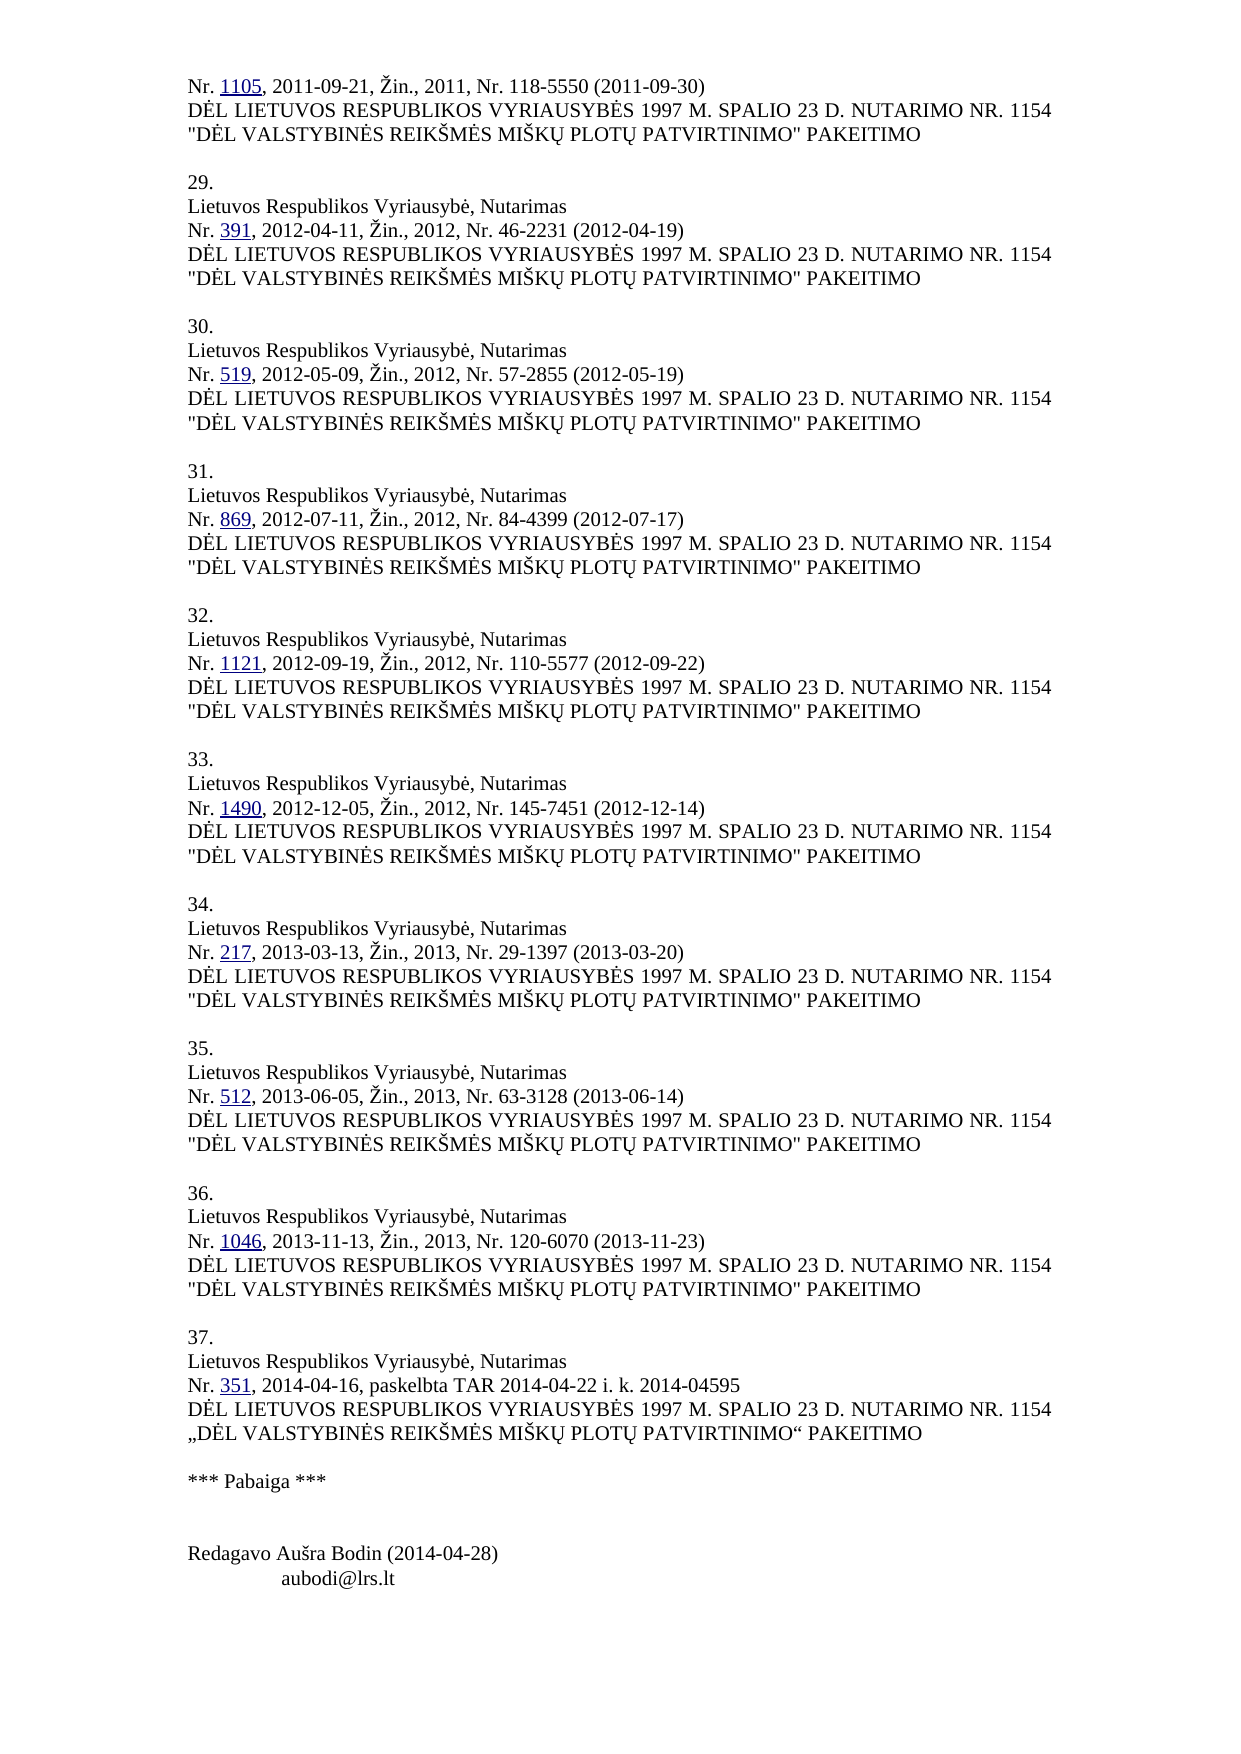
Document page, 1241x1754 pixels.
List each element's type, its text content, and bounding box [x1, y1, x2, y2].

text aubodi@lrs.lt [187, 1565, 1053, 1589]
text DĖL LIETUVOS RESPUBLIKOS VYRIAUSYBĖS 1997 M. SPALIO 23 D. NUTARIMO NR. 1154 "DĖL VALSTYBINĖS REIKŠMĖS MIŠKŲ PLOTŲ PATVIRTINIMO" PAKEITIMO [187, 98, 1053, 146]
text Nr. 512, 2013-06-05, Žin., 2013, Nr. 63-3128 (2013-06-14) [187, 1084, 1053, 1108]
text 29. [187, 170, 1053, 194]
text Nr. 217, 2013-03-13, Žin., 2013, Nr. 29-1397 (2013-03-20) [187, 940, 1053, 964]
text DĖL LIETUVOS RESPUBLIKOS VYRIAUSYBĖS 1997 M. SPALIO 23 D. NUTARIMO NR. 1154 "DĖL VALSTYBINĖS REIKŠMĖS MIŠKŲ PLOTŲ PATVIRTINIMO" PAKEITIMO [187, 1253, 1053, 1301]
text Lietuvos Respublikos Vyriausybė, Nutarimas [187, 338, 1053, 362]
text Nr. 1121, 2012-09-19, Žin., 2012, Nr. 110-5577 (2012-09-22) [187, 651, 1053, 675]
text DĖL LIETUVOS RESPUBLIKOS VYRIAUSYBĖS 1997 M. SPALIO 23 D. NUTARIMO NR. 1154 "DĖL VALSTYBINĖS REIKŠMĖS MIŠKŲ PLOTŲ PATVIRTINIMO" PAKEITIMO [187, 386, 1053, 434]
text DĖL LIETUVOS RESPUBLIKOS VYRIAUSYBĖS 1997 M. SPALIO 23 D. NUTARIMO NR. 1154 "DĖL VALSTYBINĖS REIKŠMĖS MIŠKŲ PLOTŲ PATVIRTINIMO" PAKEITIMO [187, 675, 1053, 723]
text Lietuvos Respublikos Vyriausybė, Nutarimas [187, 194, 1053, 218]
text 34. [187, 892, 1053, 916]
text 30. [187, 314, 1053, 338]
text Lietuvos Respublikos Vyriausybė, Nutarimas [187, 1349, 1053, 1373]
text 33. [187, 747, 1053, 771]
text DĖL LIETUVOS RESPUBLIKOS VYRIAUSYBĖS 1997 M. SPALIO 23 D. NUTARIMO NR. 1154 "DĖL VALSTYBINĖS REIKŠMĖS MIŠKŲ PLOTŲ PATVIRTINIMO" PAKEITIMO [187, 1108, 1053, 1156]
text DĖL LIETUVOS RESPUBLIKOS VYRIAUSYBĖS 1997 M. SPALIO 23 D. NUTARIMO NR. 1154 „DĖL VALSTYBINĖS REIKŠMĖS MIŠKŲ PLOTŲ PATVIRTINIMO“ PAKEITIMO [187, 1397, 1053, 1445]
text Nr. 1105, 2011-09-21, Žin., 2011, Nr. 118-5550 (2011-09-30) [187, 73, 1053, 98]
text DĖL LIETUVOS RESPUBLIKOS VYRIAUSYBĖS 1997 M. SPALIO 23 D. NUTARIMO NR. 1154 "DĖL VALSTYBINĖS REIKŠMĖS MIŠKŲ PLOTŲ PATVIRTINIMO" PAKEITIMO [187, 964, 1053, 1012]
text Nr. 351, 2014-04-16, paskelbta TAR 2014-04-22 i. k. 2014-04595 [187, 1373, 1053, 1397]
text 36. [187, 1180, 1053, 1204]
text DĖL LIETUVOS RESPUBLIKOS VYRIAUSYBĖS 1997 M. SPALIO 23 D. NUTARIMO NR. 1154 "DĖL VALSTYBINĖS REIKŠMĖS MIŠKŲ PLOTŲ PATVIRTINIMO" PAKEITIMO [187, 819, 1053, 868]
text Lietuvos Respublikos Vyriausybė, Nutarimas [187, 1060, 1053, 1084]
text Lietuvos Respublikos Vyriausybė, Nutarimas [187, 916, 1053, 940]
text Nr. 1490, 2012-12-05, Žin., 2012, Nr. 145-7451 (2012-12-14) [187, 795, 1053, 819]
text Lietuvos Respublikos Vyriausybė, Nutarimas [187, 627, 1053, 651]
text 35. [187, 1036, 1053, 1060]
text 32. [187, 603, 1053, 627]
text Redagavo Aušra Bodin (2014-04-28) [187, 1541, 1053, 1565]
text Nr. 869, 2012-07-11, Žin., 2012, Nr. 84-4399 (2012-07-17) [187, 507, 1053, 531]
text Lietuvos Respublikos Vyriausybė, Nutarimas [187, 771, 1053, 795]
text *** Pabaiga *** [187, 1469, 1053, 1493]
text Nr. 391, 2012-04-11, Žin., 2012, Nr. 46-2231 (2012-04-19) [187, 218, 1053, 242]
text DĖL LIETUVOS RESPUBLIKOS VYRIAUSYBĖS 1997 M. SPALIO 23 D. NUTARIMO NR. 1154 "DĖL VALSTYBINĖS REIKŠMĖS MIŠKŲ PLOTŲ PATVIRTINIMO" PAKEITIMO [187, 242, 1053, 290]
text DĖL LIETUVOS RESPUBLIKOS VYRIAUSYBĖS 1997 M. SPALIO 23 D. NUTARIMO NR. 1154 "DĖL VALSTYBINĖS REIKŠMĖS MIŠKŲ PLOTŲ PATVIRTINIMO" PAKEITIMO [187, 531, 1053, 579]
text 31. [187, 458, 1053, 483]
text 37. [187, 1325, 1053, 1349]
text Nr. 1046, 2013-11-13, Žin., 2013, Nr. 120-6070 (2013-11-23) [187, 1228, 1053, 1253]
text Nr. 519, 2012-05-09, Žin., 2012, Nr. 57-2855 (2012-05-19) [187, 362, 1053, 386]
text Lietuvos Respublikos Vyriausybė, Nutarimas [187, 1204, 1053, 1228]
text Lietuvos Respublikos Vyriausybė, Nutarimas [187, 483, 1053, 507]
